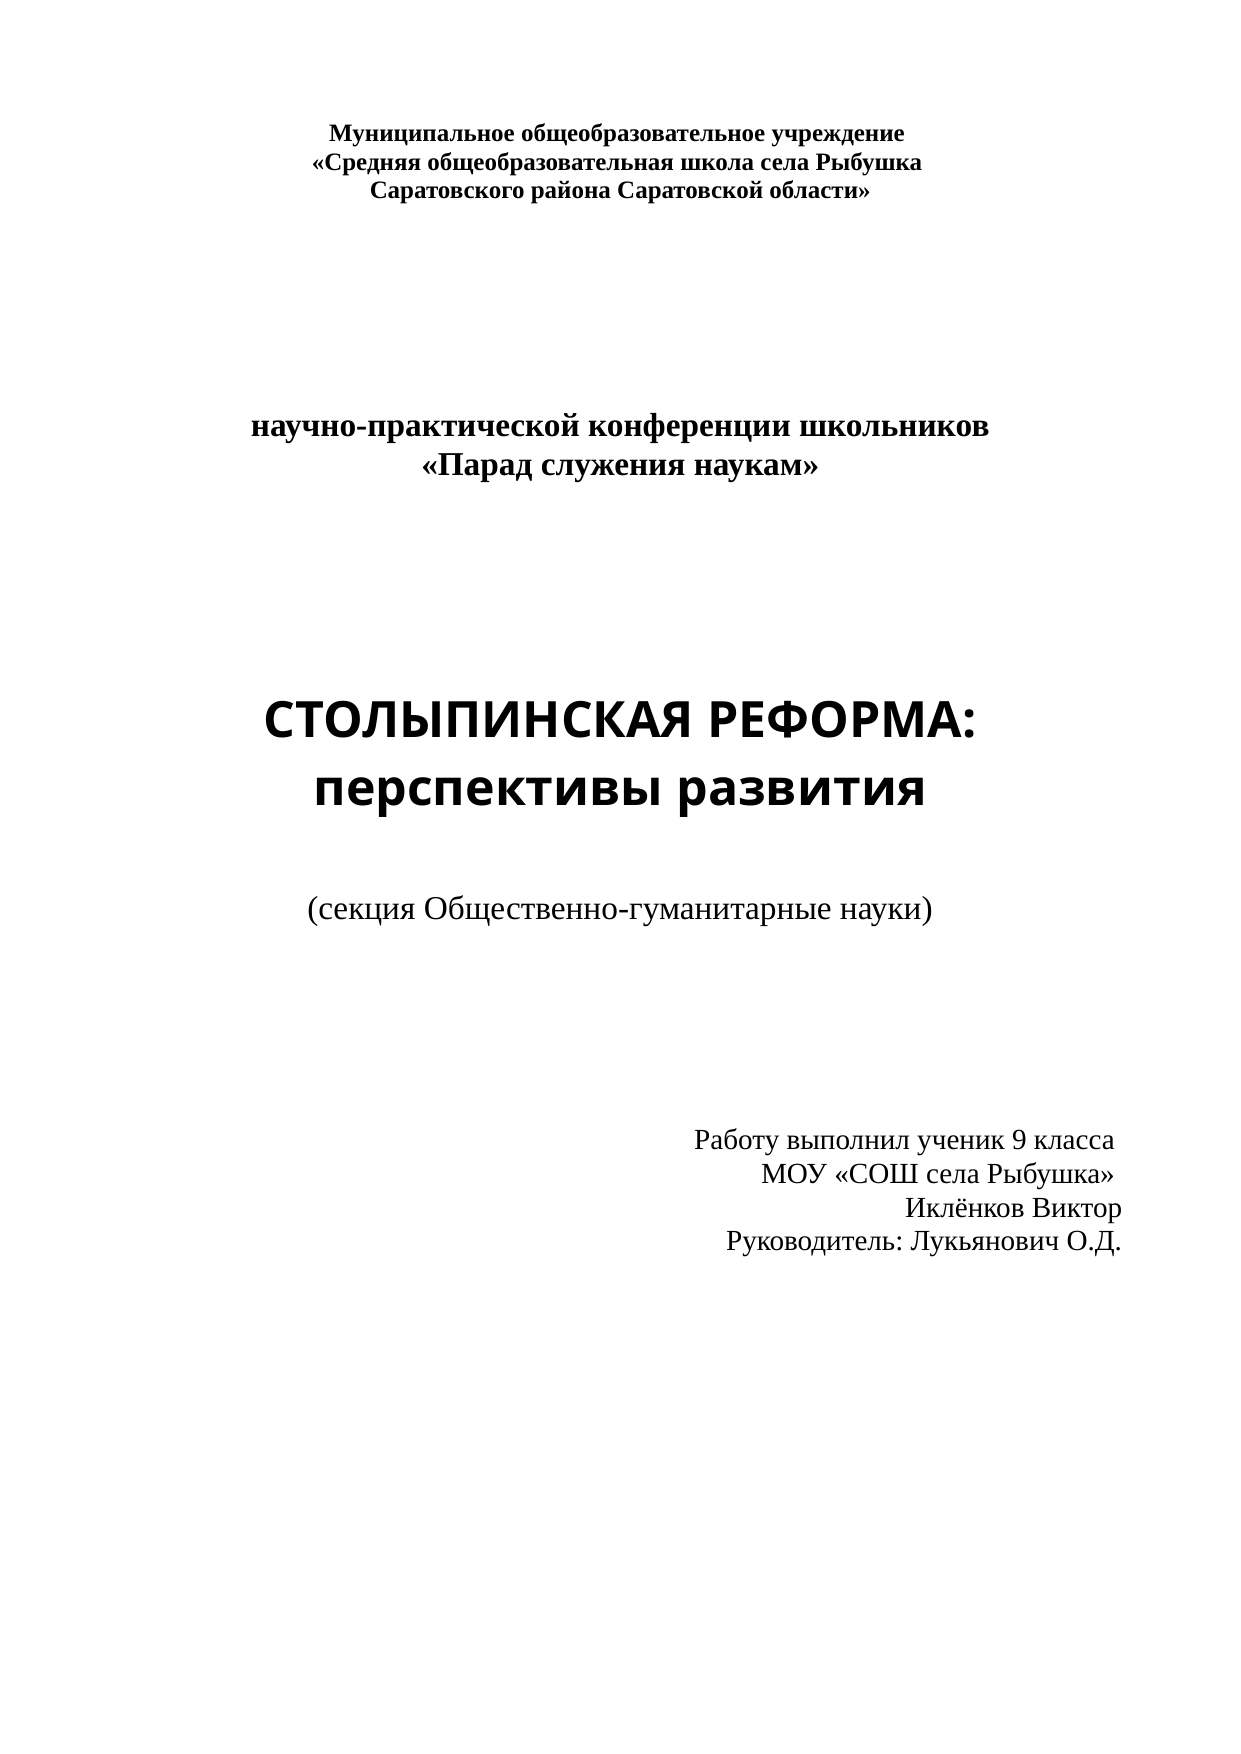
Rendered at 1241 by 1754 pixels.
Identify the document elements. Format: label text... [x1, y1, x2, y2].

text Руководитель: Лукьянович О.Д. [118, 1223, 1122, 1257]
text «Средняя общеобразовательная школа села Рыбушка [118, 147, 1122, 176]
text МОУ «СОШ села Рыбушка» [118, 1156, 1122, 1190]
text (секция Общественно-гуманитарные науки) [118, 888, 1122, 926]
text Иклёнков Виктор [118, 1190, 1122, 1223]
text СТОЛЫПИНСКАЯ РЕФОРМА: [118, 683, 1122, 752]
text Работу выполнил ученик 9 класса [118, 1118, 1122, 1156]
text Муниципальное общеобразовательное учреждение [118, 118, 1122, 147]
text «Парад служения наукам» [118, 444, 1122, 482]
text научно-практической конференции школьников [118, 406, 1122, 444]
text Саратовского района Саратовской области» [118, 176, 1122, 204]
text перспективы развития [118, 752, 1122, 820]
